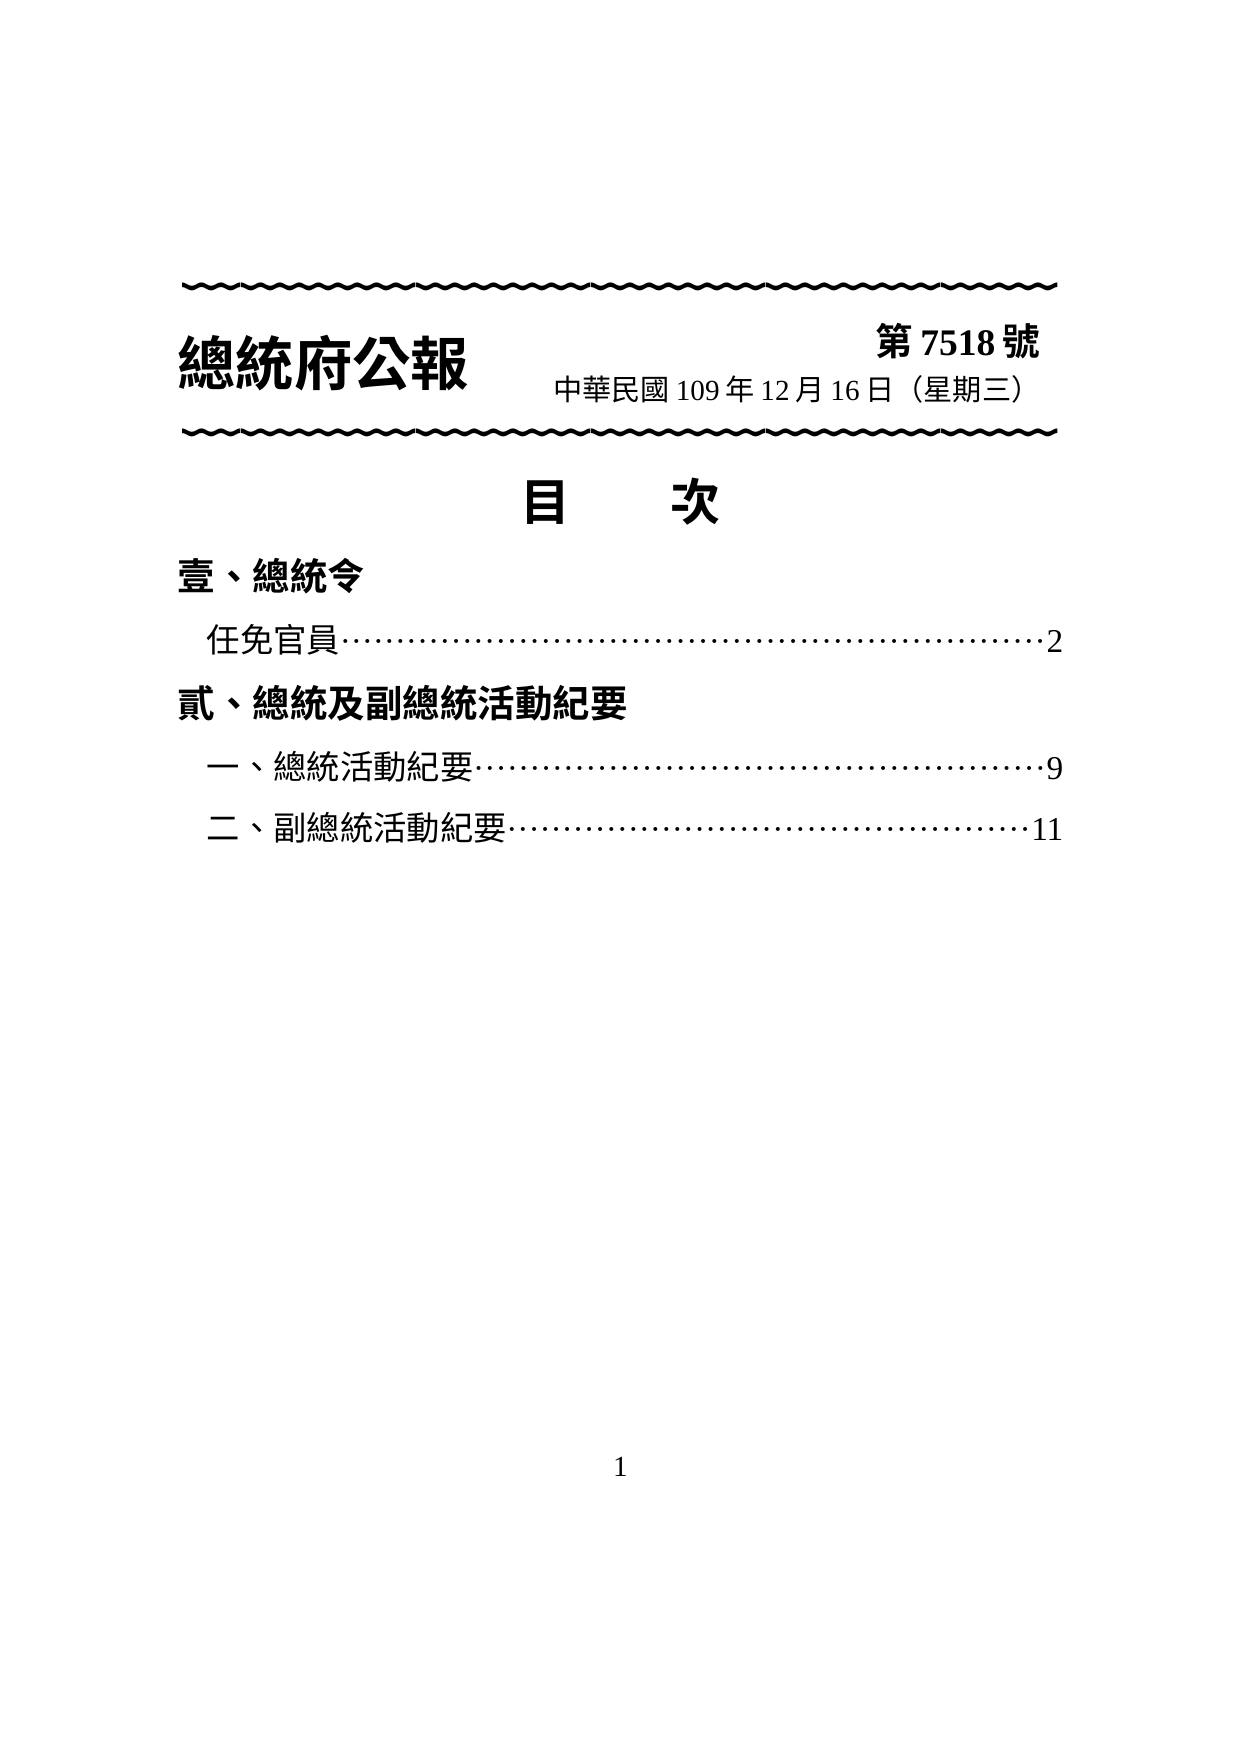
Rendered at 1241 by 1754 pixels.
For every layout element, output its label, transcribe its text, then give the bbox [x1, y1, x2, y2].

text 任免官員 2 [206, 613, 1063, 662]
table_header 總統府公報 [166, 291, 505, 412]
text 一、總統活動紀要 9 [206, 741, 1063, 789]
text 目 次 [177, 462, 1063, 534]
table_header 第7518號 中華民國109年12月16日（星期三） [505, 291, 1051, 412]
text 二、副總統活動紀要 11 [206, 802, 1063, 850]
text ﹏﹏﹏﹏﹏﹏﹏﹏﹏﹏﹏﹏﹏﹏﹏ [177, 412, 1063, 437]
text 貳、總統及副總統活動紀要 [177, 674, 1063, 728]
text ﹏﹏﹏﹏﹏﹏﹏﹏﹏﹏﹏﹏﹏﹏﹏ [177, 266, 1063, 291]
text 壹、總統令 [177, 547, 1063, 601]
